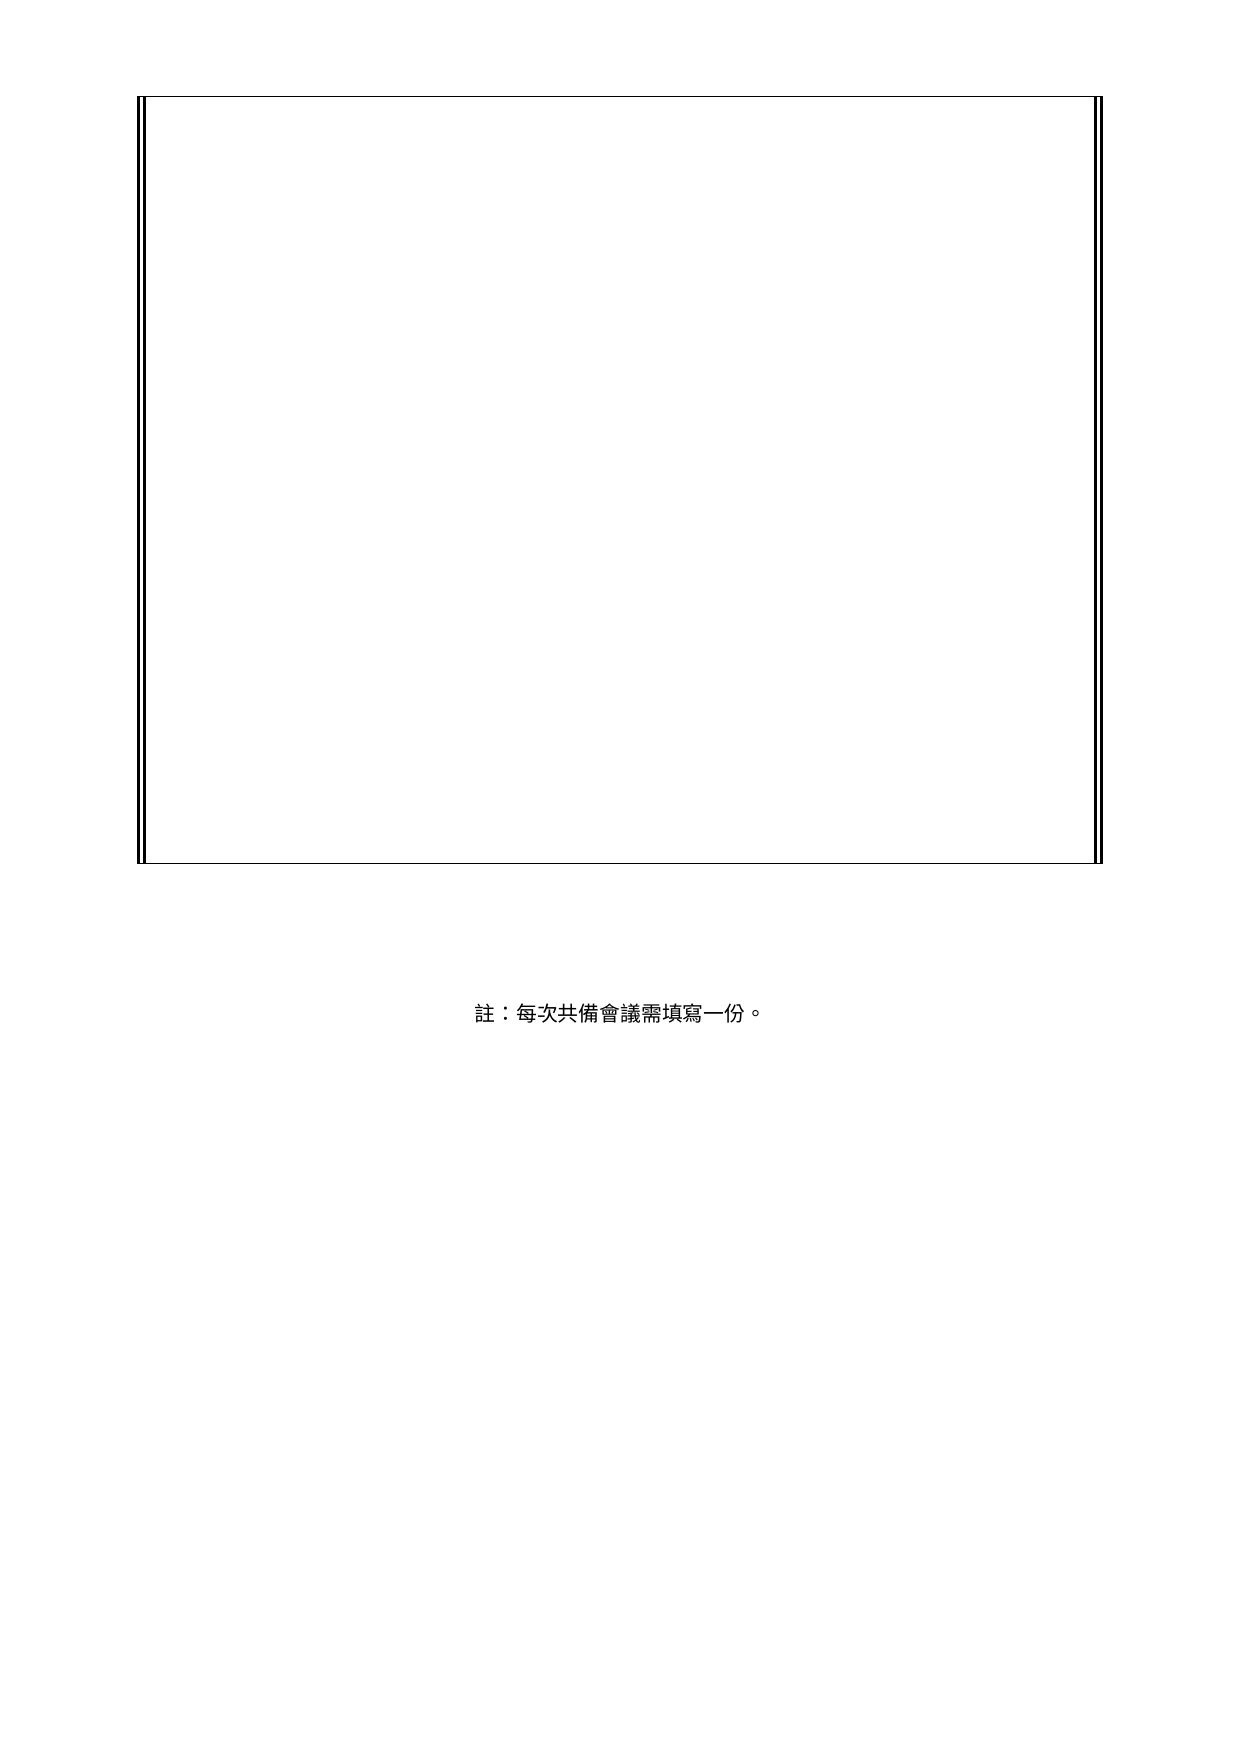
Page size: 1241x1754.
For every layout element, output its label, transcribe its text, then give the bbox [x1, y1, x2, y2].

text 註：每次共備會議需填寫一份。 [75, 971, 1165, 1033]
table_cell [146, 97, 1094, 863]
